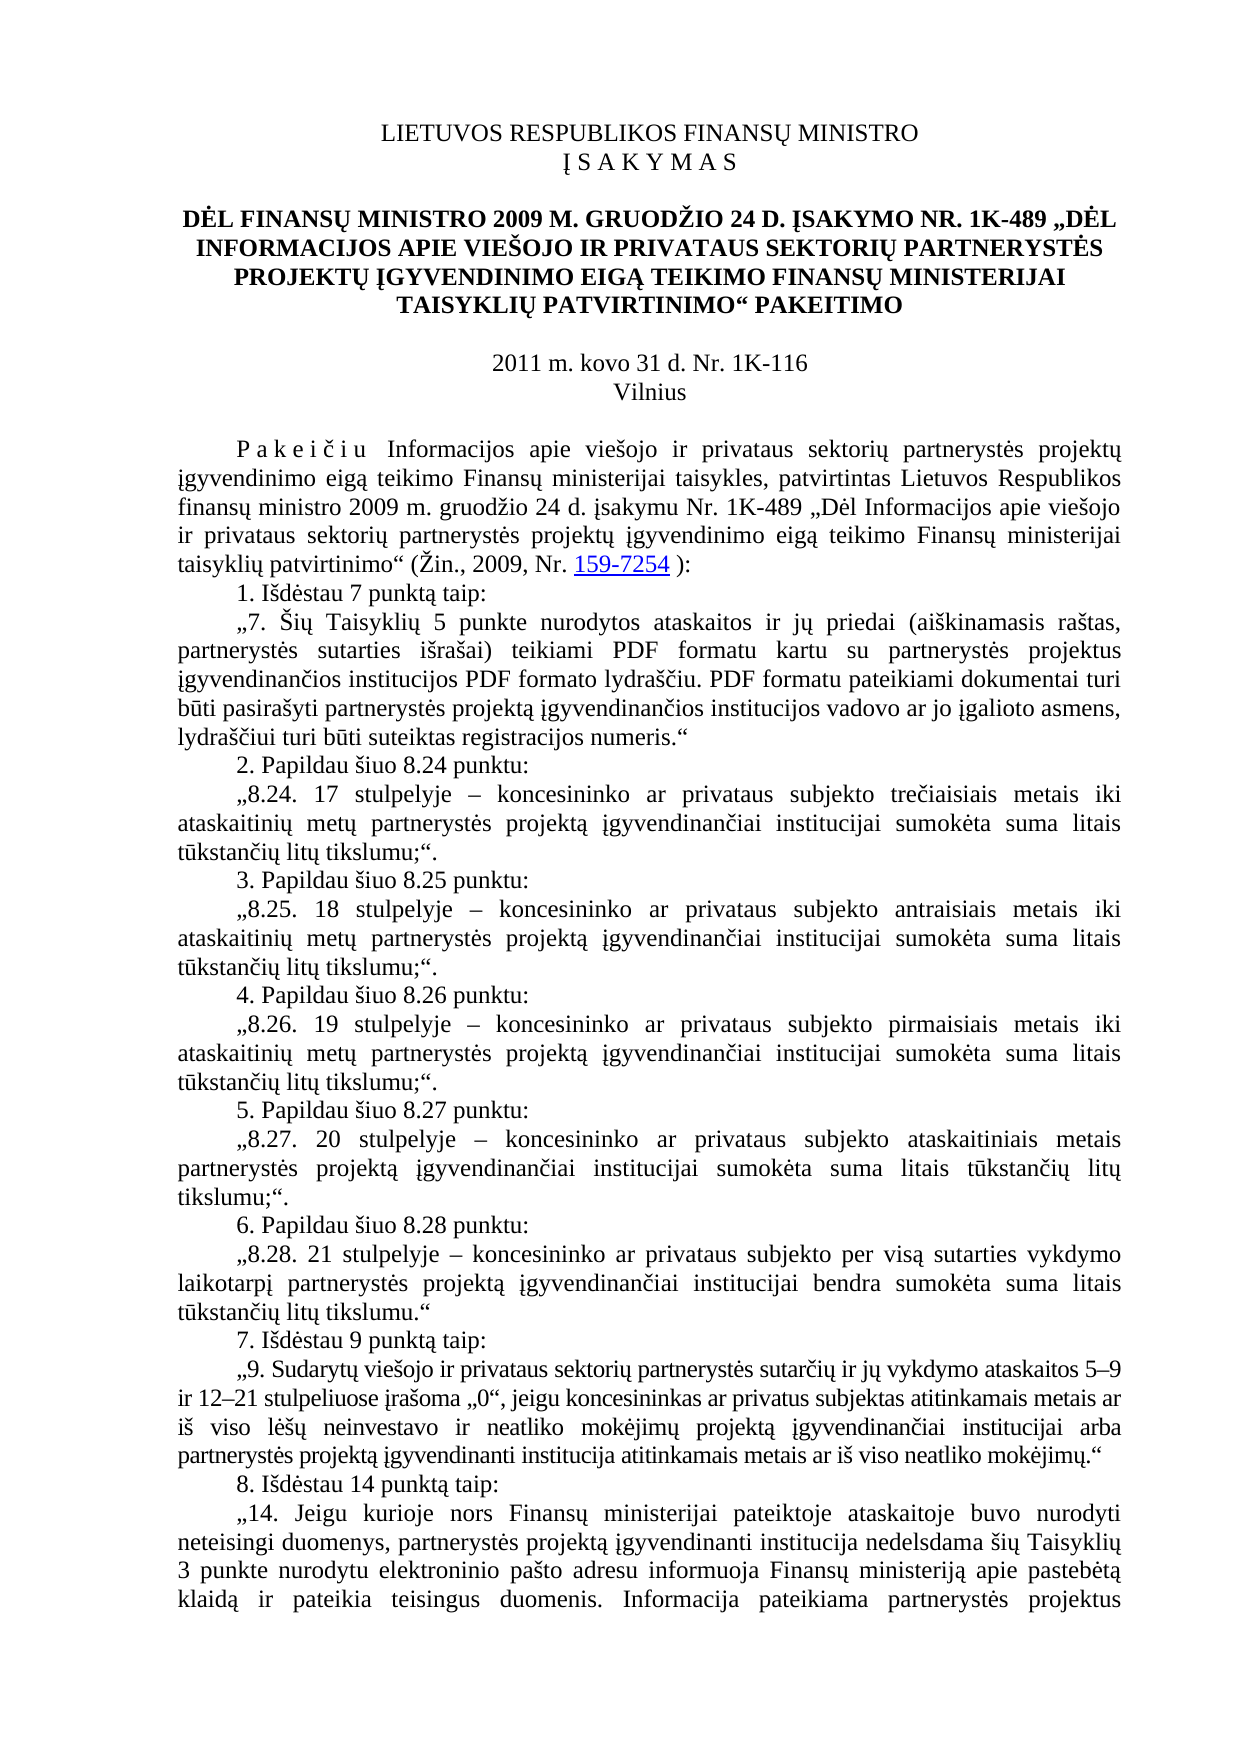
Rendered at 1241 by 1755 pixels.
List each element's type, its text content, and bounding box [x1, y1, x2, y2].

text ĮSAKYMAS [177, 147, 1122, 176]
text „8.28. 21 stulpelyje – koncesininko ar privataus subjekto per visą sutarties vykdymo laikotarpį partnerystės projektą įgyvendinančiai institucijai bendra sumokėta suma litais tūkstančių litų tikslumu.“ [177, 1239, 1122, 1326]
text 2. Papildau šiuo 8.24 punktu: [177, 751, 1122, 779]
text 4. Papildau šiuo 8.26 punktu: [177, 981, 1122, 1009]
text „8.26. 19 stulpelyje – koncesininko ar privataus subjekto pirmaisiais metais iki ataskaitinių metų partnerystės projektą įgyvendinančiai institucijai sumokėta suma litais tūkstančių litų tikslumu;“. [177, 1009, 1122, 1096]
text „14. Jeigu kurioje nors Finansų ministerijai pateiktoje ataskaitoje buvo nurodyti neteisingi duomenys, partnerystės projektą įgyvendinanti institucija nedelsdama šių Taisyklių 3 punkte nurodytu elektroninio pašto adresu informuoja Finansų ministeriją apie pastebėtą klaidą ir pateikia teisingus duomenis. Informacija pateikiama partnerystės projektus [177, 1498, 1122, 1613]
text 2011 m. kovo 31 d. Nr. 1K-116 [177, 348, 1122, 377]
text 5. Papildau šiuo 8.27 punktu: [177, 1096, 1122, 1124]
text 3. Papildau šiuo 8.25 punktu: [177, 866, 1122, 894]
text Pakeičiu Informacijos apie viešojo ir privataus sektorių partnerystės projektų įgyvendinimo eigą teikimo Finansų ministerijai taisykles, patvirtintas Lietuvos Respublikos finansų ministro 2009 m. gruodžio 24 d. įsakymu Nr. 1K-489 „Dėl Informacijos apie viešojo ir privataus sektorių partnerystės projektų įgyvendinimo eigą teikimo Finansų ministerijai taisyklių patvirtinimo“ (Žin., 2009, Nr. 159-7254 ): [177, 434, 1122, 578]
text Vilnius [177, 377, 1122, 406]
text „7. Šių Taisyklių 5 punkte nurodytos ataskaitos ir jų priedai (aiškinamasis raštas, partnerystės sutarties išrašai) teikiami PDF formatu kartu su partnerystės projektus įgyvendinančios institucijos PDF formato lydraščiu. PDF formatu pateikiami dokumentai turi būti pasirašyti partnerystės projektą įgyvendinančios institucijos vadovo ar jo įgalioto asmens, lydraščiui turi būti suteiktas registracijos numeris.“ [177, 607, 1122, 751]
text 6. Papildau šiuo 8.28 punktu: [177, 1211, 1122, 1239]
text 7. Išdėstau 9 punktą taip: [177, 1326, 1122, 1354]
text „8.24. 17 stulpelyje – koncesininko ar privataus subjekto trečiaisiais metais iki ataskaitinių metų partnerystės projektą įgyvendinančiai institucijai sumokėta suma litais tūkstančių litų tikslumu;“. [177, 779, 1122, 866]
text 8. Išdėstau 14 punktą taip: [177, 1469, 1122, 1498]
text „8.25. 18 stulpelyje – koncesininko ar privataus subjekto antraisiais metais iki ataskaitinių metų partnerystės projektą įgyvendinančiai institucijai sumokėta suma litais tūkstančių litų tikslumu;“. [177, 894, 1122, 981]
text „8.27. 20 stulpelyje – koncesininko ar privataus subjekto ataskaitiniais metais partnerystės projektą įgyvendinančiai institucijai sumokėta suma litais tūkstančių litų tikslumu;“. [177, 1124, 1122, 1211]
text „9. Sudarytų viešojo ir privataus sektorių partnerystės sutarčių ir jų vykdymo ataskaitos 5–9 ir 12–21 stulpeliuose įrašoma „0“, jeigu koncesininkas ar privatus subjektas atitinkamais metais ar iš viso lėšų neinvestavo ir neatliko mokėjimų projektą įgyvendinančiai institucijai arba partnerystės projektą įgyvendinanti institucija atitinkamais metais ar iš viso neatliko mokėjimų.“ [177, 1354, 1122, 1469]
text DĖL FINANSŲ MINISTRO 2009 m. GRUODŽIO 24 d. ĮSAKYMO Nr. 1K-489 „DĖL INFORMACIJOS APIE VIEŠOJO IR PRIVATAUS SEKTORIŲ PARTNERYSTĖS PROJEKTŲ ĮGYVENDINIMO EIGĄ TEIKIMO FINANSŲ MINISTERIJAI TAISYKLIŲ PATVIRTINIMO“ PAKEITIMO [177, 204, 1122, 319]
text LIETUVOS RESPUBLIKOS FINANSŲ MINISTRO [177, 118, 1122, 147]
text 1. Išdėstau 7 punktą taip: [177, 578, 1122, 607]
